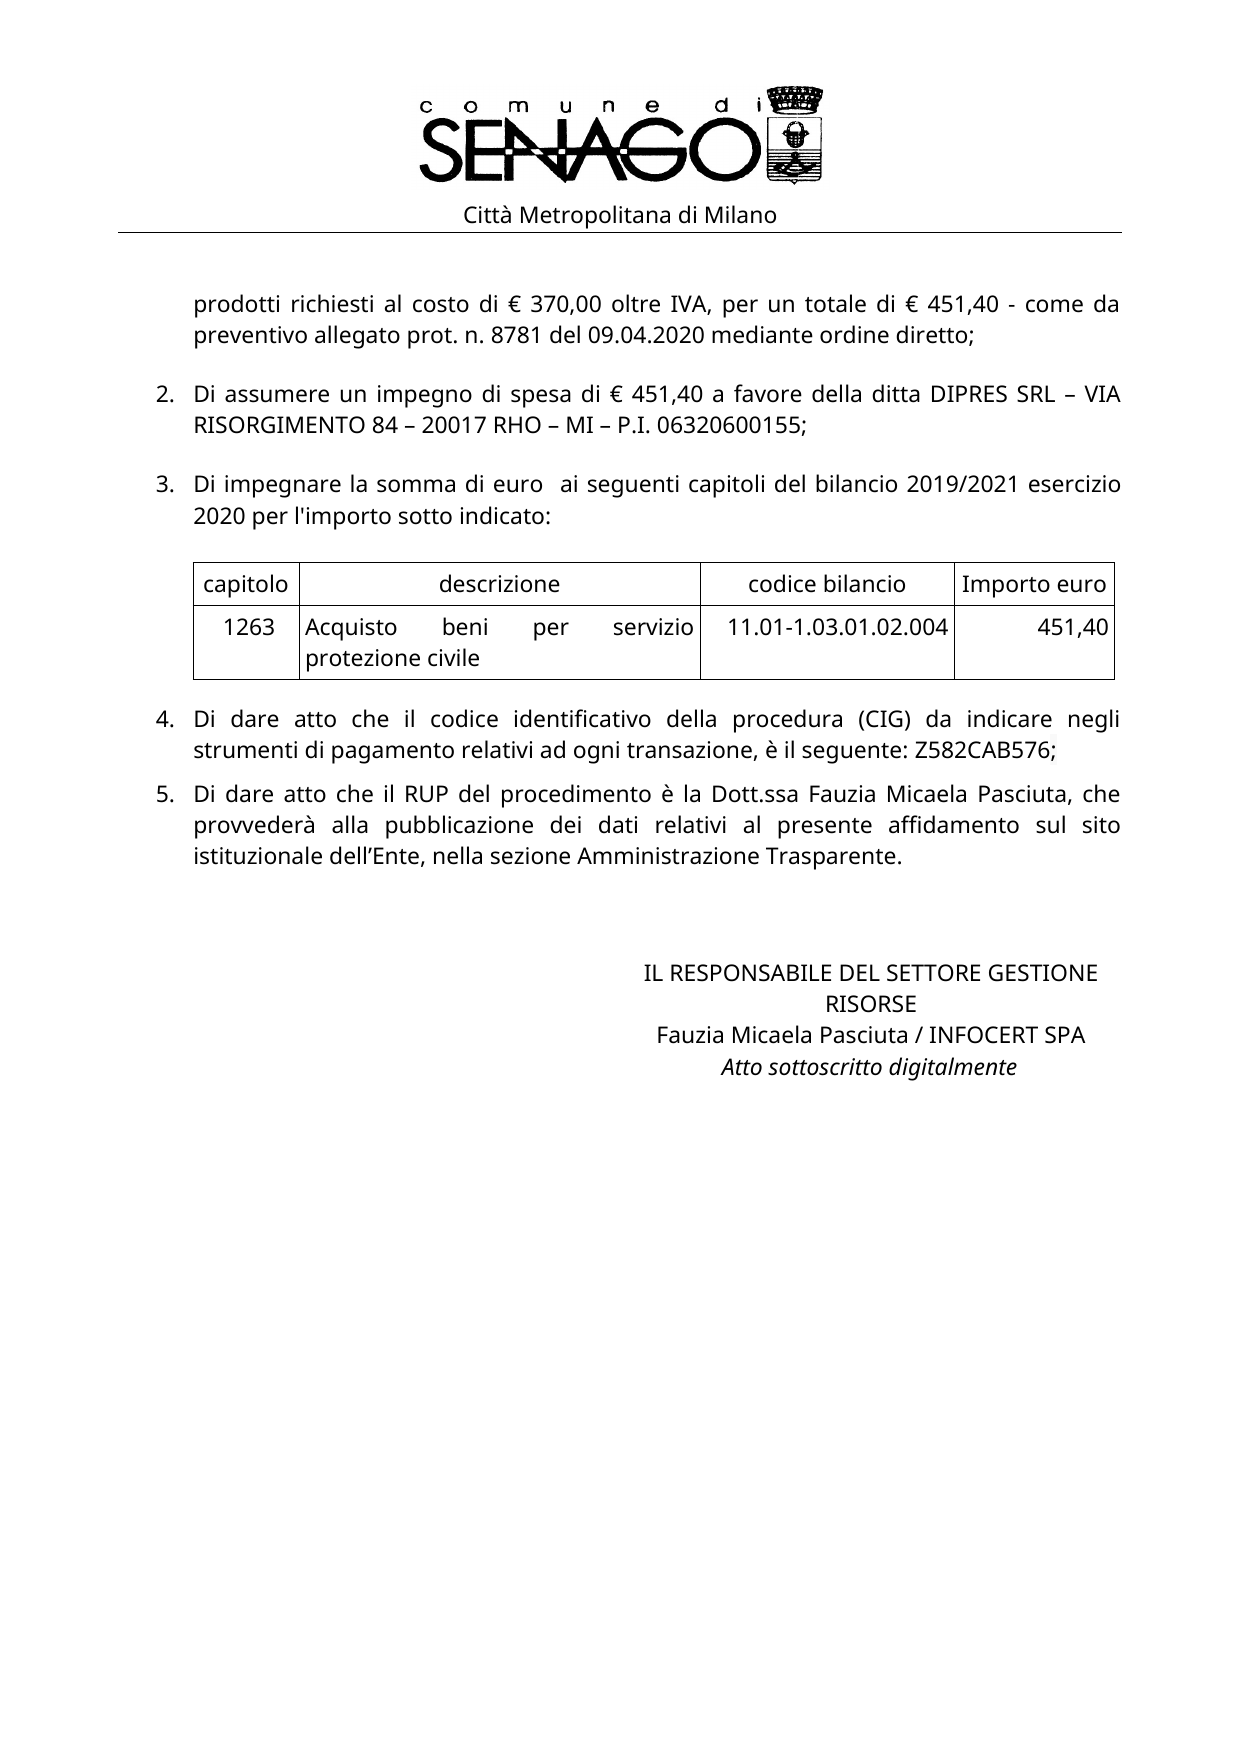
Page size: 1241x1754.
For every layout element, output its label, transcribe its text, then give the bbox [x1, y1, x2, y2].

list Di dare atto che il codice identificativo della procedura (CIG) da indicare negli strumenti di pagamento relativi ad ogni transazione, è il seguente: Z582CAB576; [156, 702, 1122, 765]
table_header Importo euro [955, 563, 1114, 605]
table_cell 451,40 [955, 606, 1114, 679]
table_cell Acquisto beni per servizio protezione civile [300, 606, 700, 679]
list prodotti richiesti al costo di € 370,00 oltre IVA, per un totale di € 451,40 - come da preventivo allegato prot. n. 8781 del 09.04.2020 mediante ordine diretto; [156, 288, 1122, 350]
table_cell 1263 [194, 606, 299, 679]
list Di dare atto che il RUP del procedimento è la Dott.ssa Fauzia Micaela Pasciuta, che provvederà alla pubblicazione dei dati relativi al presente affidamento sul sito istituzionale dell’Ente, nella sezione Amministrazione Trasparente. [156, 777, 1122, 871]
picture [411, 84, 830, 190]
list Di assumere un impegno di spesa di € 451,40 a favore della ditta DIPRES SRL – VIA RISORGIMENTO 84 – 20017 RHO – MI – P.I. 06320600155; [156, 378, 1122, 441]
table_cell [107, 1051, 616, 1082]
table_header capitolo [194, 563, 299, 605]
table_cell Atto sottoscritto digitalmente [616, 1051, 1125, 1082]
table_header codice bilancio [701, 563, 954, 605]
table_header descrizione [300, 563, 700, 605]
table_header IL RESPONSABILE DEL SETTORE GESTIONE RISORSE [616, 957, 1125, 1019]
table_cell [107, 1019, 616, 1051]
table_cell Fauzia Micaela Pasciuta / INFOCERT SPA [616, 1019, 1125, 1051]
table_cell 11.01-1.03.01.02.004 [701, 606, 954, 679]
table_header [107, 957, 616, 1019]
list Di impegnare la somma di euro ai seguenti capitoli del bilancio 2019/2021 esercizio 2020 per l'importo sotto indicato: [156, 468, 1122, 531]
